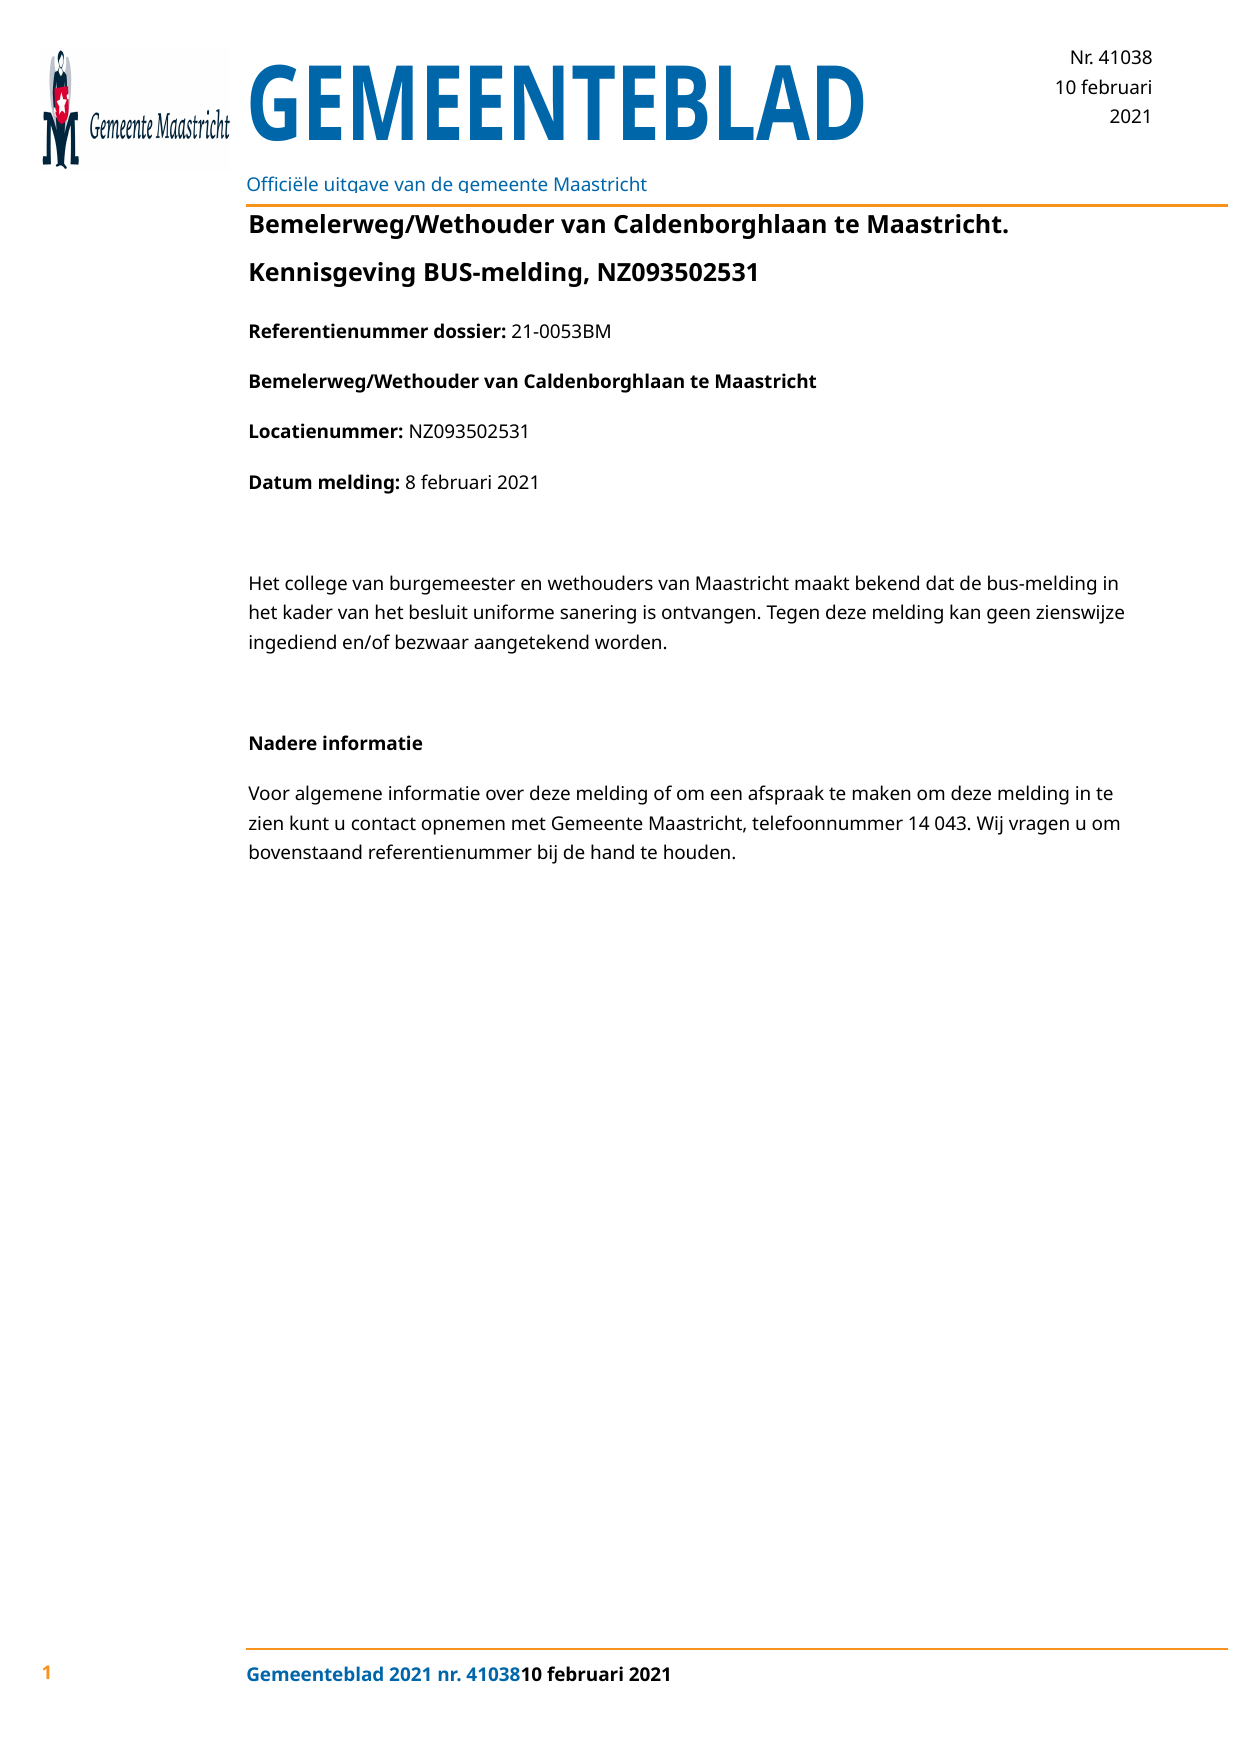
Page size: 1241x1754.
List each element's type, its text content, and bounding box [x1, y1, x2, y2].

text Locatienummer: NZ093502531 [248, 419, 1152, 444]
text Bemelerweg/Wethouder van Caldenborghlaan te Maastricht. Kennisgeving BUS-melding, NZ093502531 [248, 207, 1152, 288]
text Datum melding: 8 februari 2021 [248, 469, 1152, 495]
text Bemelerweg/Wethouder van Caldenborghlaan te Maastricht [248, 368, 1152, 394]
text Het college van burgemeester en wethouders van Maastricht maakt bekend dat de bus-melding in het kader van het besluit uniforme sanering is ontvangen. Tegen deze melding kan geen zienswijze ingediend en/of bezwaar aangetekend worden. [248, 570, 1152, 655]
picture [41, 47, 231, 172]
text Referentienummer dossier: 21-0053BM [248, 318, 1152, 344]
text Voor algemene informatie over deze melding of om een afspraak te maken om deze melding in te zien kunt u contact opnemen met Gemeente Maastricht, telefoonnummer 14 043. Wij vragen u om bovenstaand referentienummer bij de hand te houden. [248, 780, 1152, 865]
text Nadere informatie [248, 730, 1152, 756]
